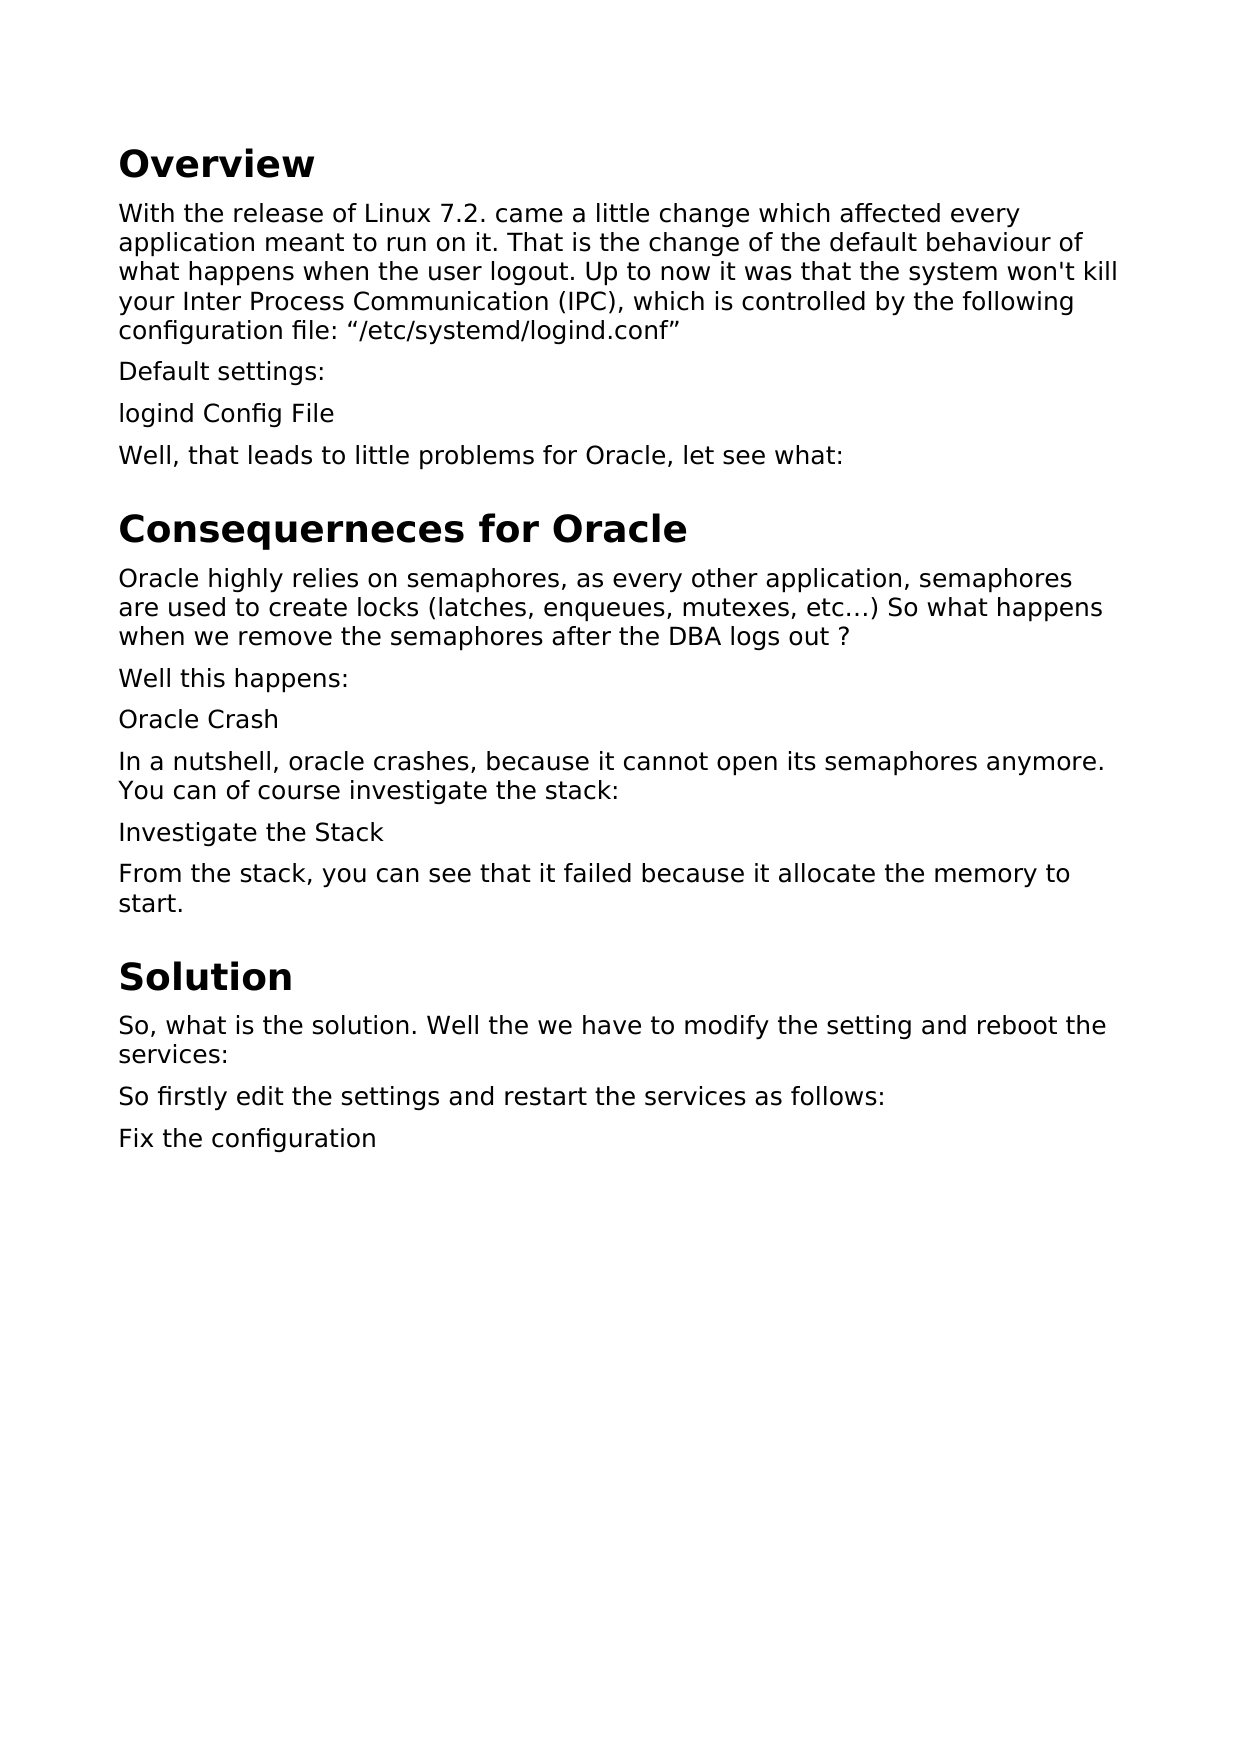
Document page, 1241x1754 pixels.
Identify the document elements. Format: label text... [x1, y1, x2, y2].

text Well, that leads to little problems for Oracle, let see what: [118, 441, 1122, 470]
subtitle Overview [118, 143, 1122, 187]
text logind Config File [118, 399, 1122, 428]
text With the release of Linux 7.2. came a little change which affected every application meant to run on it. That is the change of the default behaviour of what happens when the user logout. Up to now it was that the system won't kill your Inter Process Communication (IPC), which is controlled by the following configuration file: “/etc/systemd/logind.conf” [118, 199, 1122, 345]
text Oracle Crash [118, 705, 1122, 734]
text In a nutshell, oracle crashes, because it cannot open its semaphores anymore. You can of course investigate the stack: [118, 747, 1122, 805]
subtitle Solution [118, 955, 1122, 999]
text So firstly edit the settings and restart the services as follows: [118, 1082, 1122, 1112]
text Default settings: [118, 358, 1122, 387]
text Well this happens: [118, 664, 1122, 693]
text So, what is the solution. Well the we have to modify the setting and reboot the services: [118, 1012, 1122, 1070]
text Fix the configuration [118, 1124, 1122, 1153]
text Investigate the Stack [118, 818, 1122, 847]
text From the stack, you can see that it failed because it allocate the memory to start. [118, 859, 1122, 918]
text Oracle highly relies on semaphores, as every other application, semaphores are used to create locks (latches, enqueues, mutexes, etc…) So what happens when we remove the semaphores after the DBA logs out ? [118, 564, 1122, 651]
subtitle Consequerneces for Oracle [118, 508, 1122, 551]
